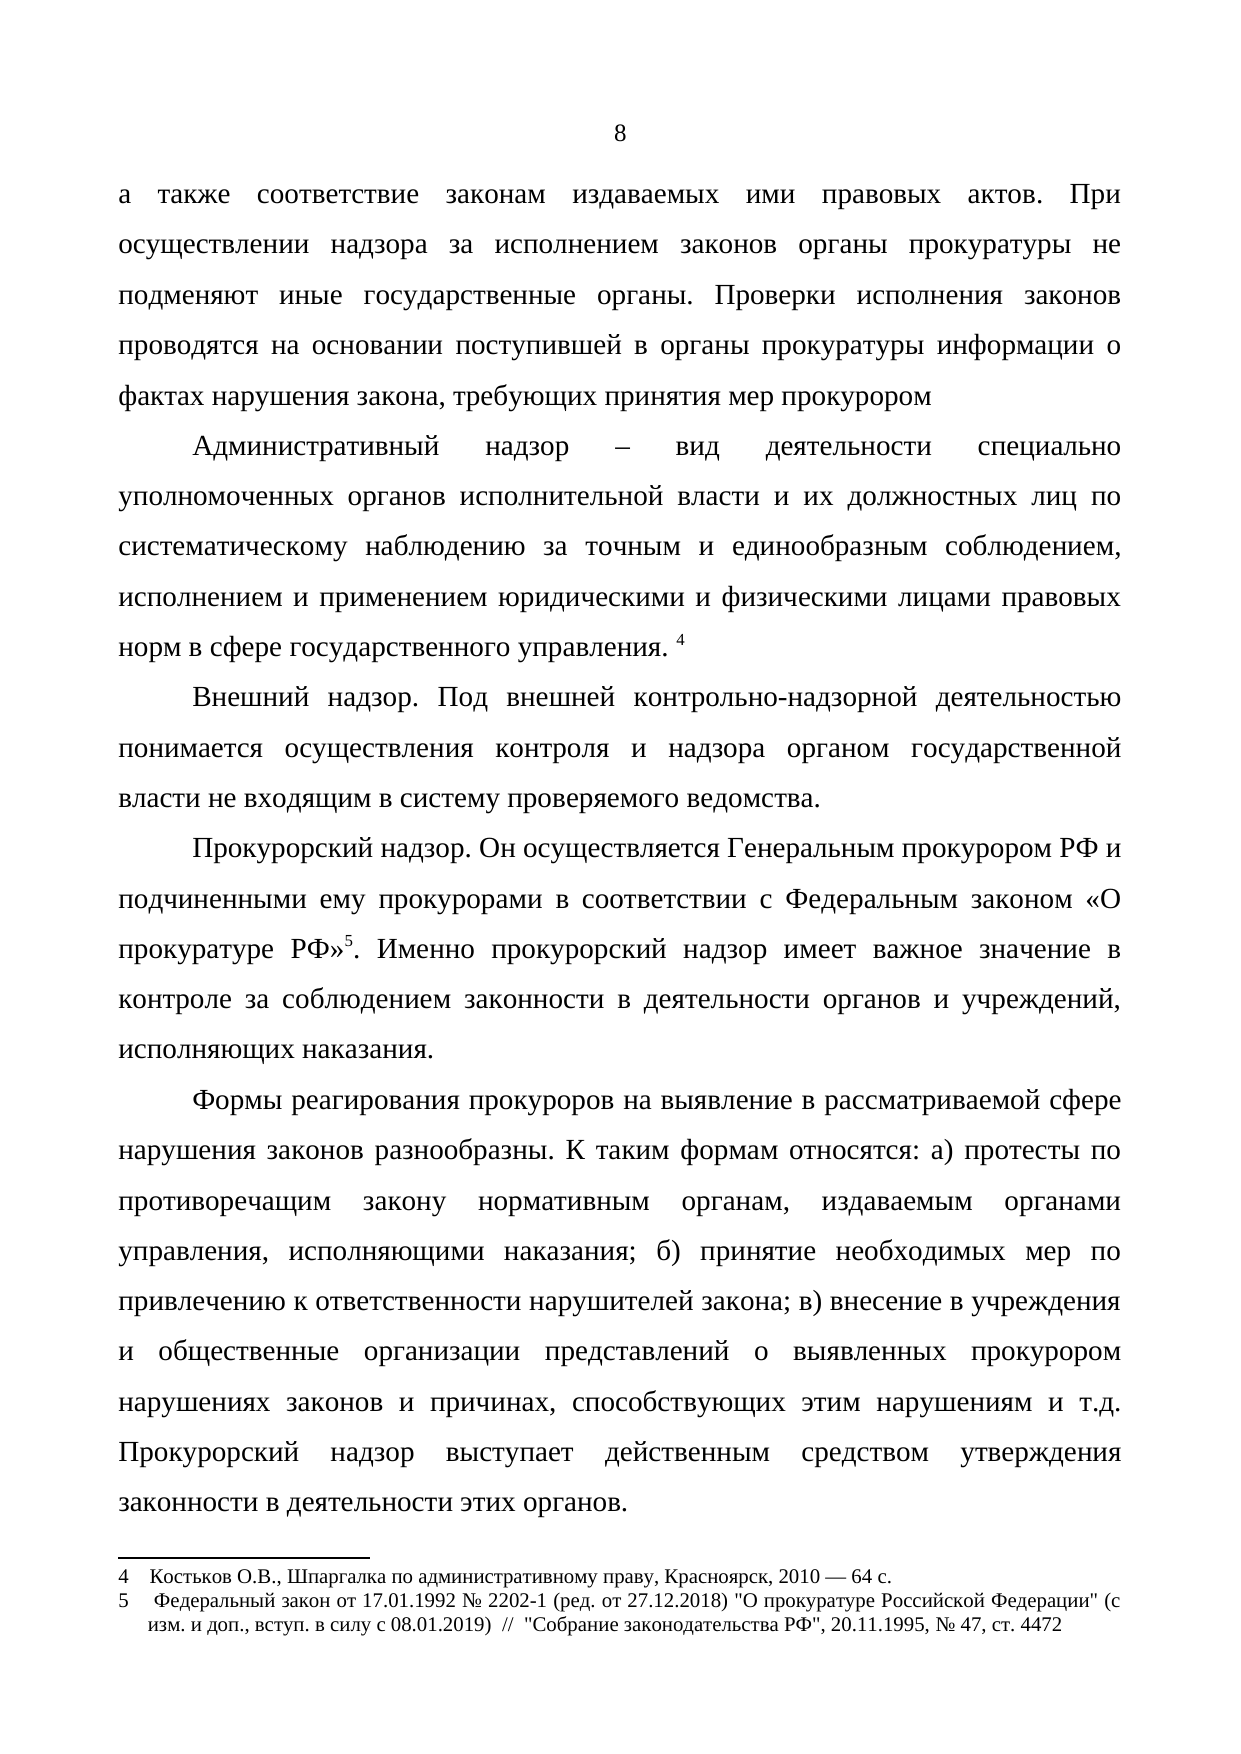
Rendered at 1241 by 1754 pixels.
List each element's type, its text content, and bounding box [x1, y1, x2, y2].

text Федеральный закон от 17.01.1992 № 2202-1 (ред. от 27.12.2018) "О прокуратуре Российской Федерации" (с изм. и доп., вступ. в силу с 08.01.2019) // "Собрание законодательства РФ", 20.11.1995, № 47, ст. 4472 [118, 1588, 1122, 1636]
text Формы реагирования прокуроров на выявление в рассматриваемой сфере нарушения законов разнообразны. К таким формам относятся: а) протесты по противоречащим закону нормативным органам, издаваемым органами управления, исполняющими наказания; б) принятие необходимых мер по привлечению к ответственности нарушителей закона; в) внесение в учреждения и общественные организации представлений о выявленных прокурором нарушениях законов и причинах, способствующих этим нарушениям и т.д. Прокурорский надзор выступает действенным средством утверждения законности в деятельности этих органов. [118, 1082, 1122, 1518]
text Внешний надзор. Под внешней контрольно-надзорной деятельностью понимается осуществления контроля и надзора органом государственной власти не входящим в систему проверяемого ведомства. [118, 679, 1122, 814]
text Костьков О.В., Шпаргалка по административному праву, Красноярск, 2010 — 64 с. [106, 1564, 1122, 1588]
text Административный надзор – вид деятельности специально уполномоченных органов исполнительной власти и их должностных лиц по систематическому наблюдению за точным и единообразным соблюдением, исполнением и применением юридическими и физическими лицами правовых норм в сфере государственного управления. [118, 428, 1122, 663]
text Прокурорский надзор. Он осуществляется Генеральным прокурором РФ и подчиненными ему прокурорами в соответствии с Федеральным законом «О прокуратуре РФ». Именно прокурорский надзор имеет важное значение в контроле за соблюдением законности в деятельности органов и учреждений, исполняющих наказания. [118, 830, 1122, 1065]
text а также соответствие законам издаваемых ими правовых актов. При осуществлении надзора за исполнением законов органы прокуратуры не подменяют иные государственные органы. Проверки исполнения законов проводятся на основании поступившей в органы прокуратуры информации о фактах нарушения закона, требующих принятия мер прокурором [118, 176, 1122, 411]
